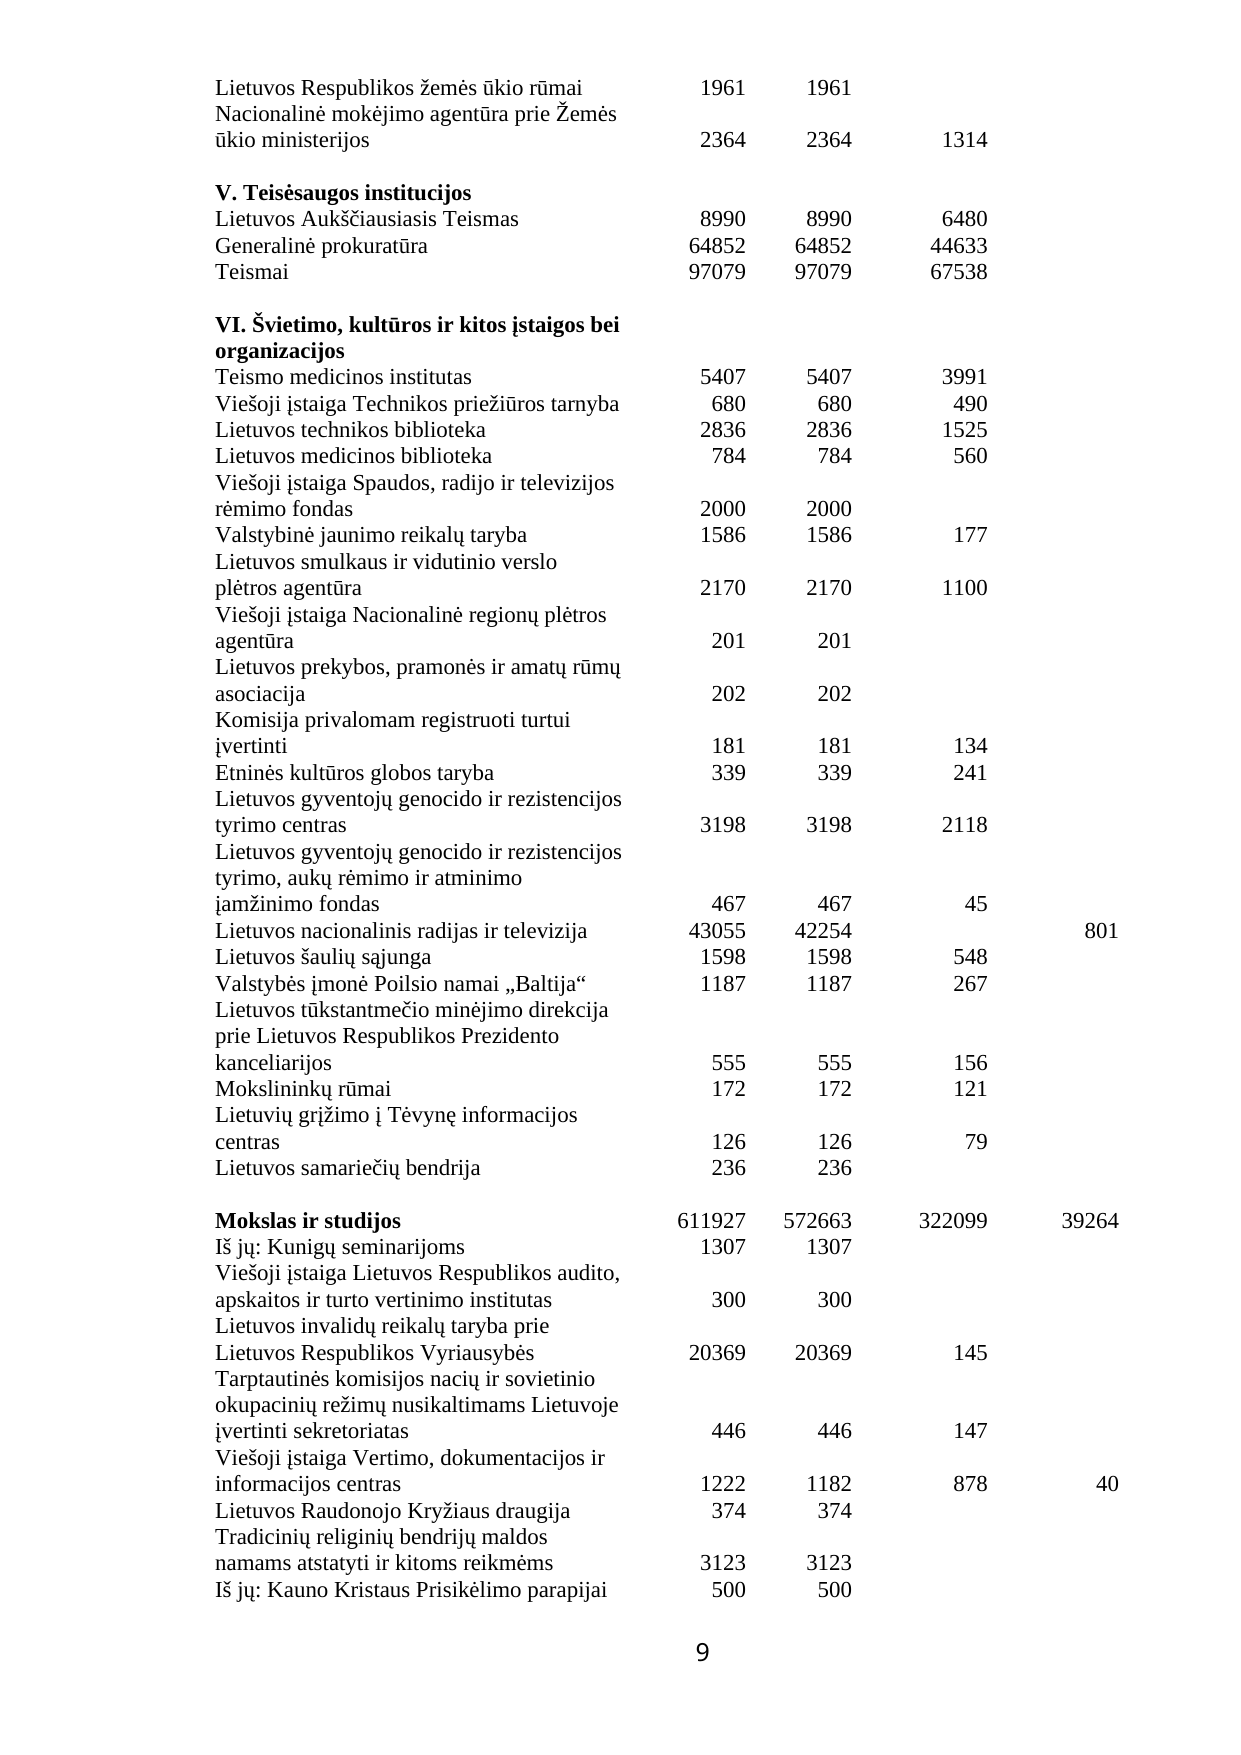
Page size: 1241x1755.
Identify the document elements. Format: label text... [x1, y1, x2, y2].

table_cell 8990 [626, 205, 749, 232]
table_cell 181 [626, 706, 749, 759]
table_cell [991, 970, 1122, 996]
table_cell 1314 [855, 100, 991, 153]
table_cell [855, 1180, 991, 1207]
table_cell Viešoji įstaiga Spaudos, radijo ir televizijos rėmimo fondas [212, 469, 626, 522]
table_cell [855, 1576, 991, 1602]
table_cell 572663 [749, 1207, 855, 1233]
table_cell 156 [855, 996, 991, 1075]
table_cell 172 [749, 1075, 855, 1101]
table_cell [991, 706, 1122, 759]
table_cell 1961 [749, 74, 855, 100]
table_cell [991, 522, 1122, 548]
table_cell 1586 [749, 522, 855, 548]
table_cell Lietuvos gyventojų genocido ir rezistencijos tyrimo, aukų rėmimo ir atminimo įamžinimo fondas [212, 838, 626, 917]
table_cell [626, 153, 749, 179]
table_cell 121 [855, 1075, 991, 1101]
table_cell 201 [626, 601, 749, 653]
table_cell [991, 443, 1122, 469]
table_cell 2836 [749, 416, 855, 442]
table_cell [749, 153, 855, 179]
table_cell Viešoji įstaiga Lietuvos Respublikos audito, apskaitos ir turto vertinimo institutas [212, 1260, 626, 1312]
table_cell Iš jų: Kauno Kristaus Prisikėlimo parapijai [212, 1576, 626, 1602]
table_cell Teismai [212, 258, 626, 284]
table_cell [991, 284, 1122, 311]
table_cell 490 [855, 390, 991, 416]
table_cell 878 [855, 1444, 991, 1497]
table_cell [855, 153, 991, 179]
table_cell 42254 [749, 917, 855, 943]
table_cell 555 [749, 996, 855, 1075]
table_cell Viešoji įstaiga Nacionalinė regionų plėtros agentūra [212, 601, 626, 653]
table_cell [991, 1154, 1122, 1180]
table_cell 784 [749, 443, 855, 469]
table_cell 611927 [626, 1207, 749, 1233]
table_cell 548 [855, 943, 991, 969]
table_cell 339 [749, 759, 855, 785]
table_cell 801 [991, 917, 1122, 943]
table_cell 201 [749, 601, 855, 653]
table_cell [212, 284, 626, 311]
table_cell [855, 311, 991, 363]
table_cell 680 [749, 390, 855, 416]
table_cell VI. Švietimo, kultūros ir kitos įstaigos bei organizacijos [212, 311, 626, 363]
table_cell [855, 1154, 991, 1180]
table_cell Mokslas ir studijos [212, 1207, 626, 1233]
table_cell Lietuvos smulkaus ir vidutinio verslo plėtros agentūra [212, 548, 626, 601]
table_cell 134 [855, 706, 991, 759]
table_cell Lietuvos Aukščiausiasis Teismas [212, 205, 626, 232]
table_cell [991, 311, 1122, 363]
table_cell 500 [626, 1576, 749, 1602]
table_cell Iš jų: Kunigų seminarijoms [212, 1233, 626, 1259]
table_cell 1598 [626, 943, 749, 969]
table_cell 680 [626, 390, 749, 416]
table_cell 374 [626, 1497, 749, 1523]
table_cell 2000 [749, 469, 855, 522]
table_cell 267 [855, 970, 991, 996]
table_cell [855, 1233, 991, 1259]
table_cell 145 [855, 1312, 991, 1365]
table_cell 1222 [626, 1444, 749, 1497]
table_cell 1961 [626, 74, 749, 100]
table_cell [991, 838, 1122, 917]
table_cell [991, 943, 1122, 969]
table_cell 147 [855, 1365, 991, 1444]
table_cell [855, 1260, 991, 1312]
table_cell [991, 469, 1122, 522]
table_cell [626, 284, 749, 311]
table_cell Lietuvos šaulių sąjunga [212, 943, 626, 969]
table_cell 322099 [855, 1207, 991, 1233]
table_cell 784 [626, 443, 749, 469]
table_cell [855, 1523, 991, 1576]
table_cell 2170 [626, 548, 749, 601]
table_cell V. Teisėsaugos institucijos [212, 179, 626, 205]
table_cell Valstybinė jaunimo reikalų taryba [212, 522, 626, 548]
table_cell [991, 232, 1122, 258]
table_cell 2118 [855, 785, 991, 838]
table_cell [626, 179, 749, 205]
table_cell Generalinė prokuratūra [212, 232, 626, 258]
table_cell [991, 601, 1122, 653]
table_cell 2364 [626, 100, 749, 153]
table_cell 64852 [626, 232, 749, 258]
table_cell 3123 [749, 1523, 855, 1576]
table_cell [749, 179, 855, 205]
table_cell 555 [626, 996, 749, 1075]
table_cell [991, 1101, 1122, 1154]
table_cell [991, 179, 1122, 205]
table_cell Tarptautinės komisijos nacių ir sovietinio okupacinių režimų nusikaltimams Lietuvoje įvertinti sekretoriatas [212, 1365, 626, 1444]
table_cell Teismo medicinos institutas [212, 364, 626, 390]
table_cell 241 [855, 759, 991, 785]
table_cell 1187 [626, 970, 749, 996]
table_cell 2170 [749, 548, 855, 601]
table_cell 181 [749, 706, 855, 759]
table_cell [749, 1180, 855, 1207]
table_cell Viešoji įstaiga Technikos priežiūros tarnyba [212, 390, 626, 416]
table_cell [212, 1180, 626, 1207]
table_cell [991, 1365, 1122, 1444]
table_cell Etninės kultūros globos taryba [212, 759, 626, 785]
table_cell 300 [626, 1260, 749, 1312]
table_cell [991, 1180, 1122, 1207]
table_cell [991, 1576, 1122, 1602]
table_cell [855, 653, 991, 706]
table_cell 126 [749, 1101, 855, 1154]
table_cell Lietuvos medicinos biblioteka [212, 443, 626, 469]
table_cell [991, 759, 1122, 785]
table_cell Viešoji įstaiga Vertimo, dokumentacijos ir informacijos centras [212, 1444, 626, 1497]
table_cell 126 [626, 1101, 749, 1154]
table_cell [991, 1312, 1122, 1365]
table_cell [991, 153, 1122, 179]
table_cell [855, 74, 991, 100]
table_cell 1307 [626, 1233, 749, 1259]
table_cell Nacionalinė mokėjimo agentūra prie Žemės ūkio ministerijos [212, 100, 626, 153]
table_cell 45 [855, 838, 991, 917]
table_cell [991, 100, 1122, 153]
table_cell [991, 996, 1122, 1075]
table_cell [991, 74, 1122, 100]
table_cell 3123 [626, 1523, 749, 1576]
table_cell 446 [626, 1365, 749, 1444]
table_cell Lietuvos prekybos, pramonės ir amatų rūmų asociacija [212, 653, 626, 706]
table_cell [991, 653, 1122, 706]
table_cell Lietuvių grįžimo į Tėvynę informacijos centras [212, 1101, 626, 1154]
table_cell 5407 [626, 364, 749, 390]
table_cell [626, 1180, 749, 1207]
table_cell [855, 179, 991, 205]
table_cell 1598 [749, 943, 855, 969]
table_cell 300 [749, 1260, 855, 1312]
table_cell Lietuvos invalidų reikalų taryba prie Lietuvos Respublikos Vyriausybės [212, 1312, 626, 1365]
table_cell 79 [855, 1101, 991, 1154]
table_cell 1100 [855, 548, 991, 601]
table_cell Lietuvos technikos biblioteka [212, 416, 626, 442]
table_cell 2000 [626, 469, 749, 522]
table_cell 6480 [855, 205, 991, 232]
table_cell 2364 [749, 100, 855, 153]
table_cell 8990 [749, 205, 855, 232]
table_cell [855, 601, 991, 653]
table_cell [991, 390, 1122, 416]
table_cell Tradicinių religinių bendrijų maldos namams atstatyti ir kitoms reikmėms [212, 1523, 626, 1576]
table_cell Lietuvos gyventojų genocido ir rezistencijos tyrimo centras [212, 785, 626, 838]
table_cell 97079 [626, 258, 749, 284]
table_cell 39264 [991, 1207, 1122, 1233]
table_cell 1187 [749, 970, 855, 996]
table_cell Lietuvos tūkstantmečio minėjimo direkcija prie Lietuvos Respublikos Prezidento kanceliarijos [212, 996, 626, 1075]
table_cell 560 [855, 443, 991, 469]
table_cell 202 [626, 653, 749, 706]
table_cell 374 [749, 1497, 855, 1523]
table_cell [749, 284, 855, 311]
table_cell [855, 1497, 991, 1523]
table_cell [991, 548, 1122, 601]
table_cell [749, 311, 855, 363]
table_cell 97079 [749, 258, 855, 284]
table_cell 177 [855, 522, 991, 548]
table_cell 236 [749, 1154, 855, 1180]
table_cell [991, 785, 1122, 838]
table_cell [991, 1075, 1122, 1101]
table_cell [855, 469, 991, 522]
table_cell 64852 [749, 232, 855, 258]
table_cell [991, 1497, 1122, 1523]
table_cell 3198 [626, 785, 749, 838]
table_cell [626, 311, 749, 363]
table_cell 3198 [749, 785, 855, 838]
table_cell [991, 258, 1122, 284]
table_cell 44633 [855, 232, 991, 258]
table_cell [855, 284, 991, 311]
table_cell [991, 205, 1122, 232]
table_cell Mokslininkų rūmai [212, 1075, 626, 1101]
table_cell 40 [991, 1444, 1122, 1497]
table_cell 3991 [855, 364, 991, 390]
table_cell 1525 [855, 416, 991, 442]
table_cell [212, 153, 626, 179]
table_cell 1182 [749, 1444, 855, 1497]
table_cell 500 [749, 1576, 855, 1602]
table_cell 202 [749, 653, 855, 706]
table_cell 67538 [855, 258, 991, 284]
table_cell [991, 1260, 1122, 1312]
table_cell 172 [626, 1075, 749, 1101]
table_cell Lietuvos Raudonojo Kryžiaus draugija [212, 1497, 626, 1523]
table_cell 1586 [626, 522, 749, 548]
table_cell Lietuvos Respublikos žemės ūkio rūmai [212, 74, 626, 100]
table_cell 20369 [626, 1312, 749, 1365]
table_cell 20369 [749, 1312, 855, 1365]
table_cell 467 [749, 838, 855, 917]
table_cell 446 [749, 1365, 855, 1444]
table_cell [991, 416, 1122, 442]
table_cell 467 [626, 838, 749, 917]
table_cell 43055 [626, 917, 749, 943]
table_cell Komisija privalomam registruoti turtui įvertinti [212, 706, 626, 759]
table_cell 339 [626, 759, 749, 785]
table_cell Valstybės įmonė Poilsio namai „Baltija“ [212, 970, 626, 996]
table_cell 236 [626, 1154, 749, 1180]
table_cell 2836 [626, 416, 749, 442]
table_cell Lietuvos samariečių bendrija [212, 1154, 626, 1180]
table_cell Lietuvos nacionalinis radijas ir televizija [212, 917, 626, 943]
table_cell [855, 917, 991, 943]
table_cell 1307 [749, 1233, 855, 1259]
table_cell [991, 364, 1122, 390]
table_cell [991, 1523, 1122, 1576]
table_cell [991, 1233, 1122, 1259]
table_cell 5407 [749, 364, 855, 390]
